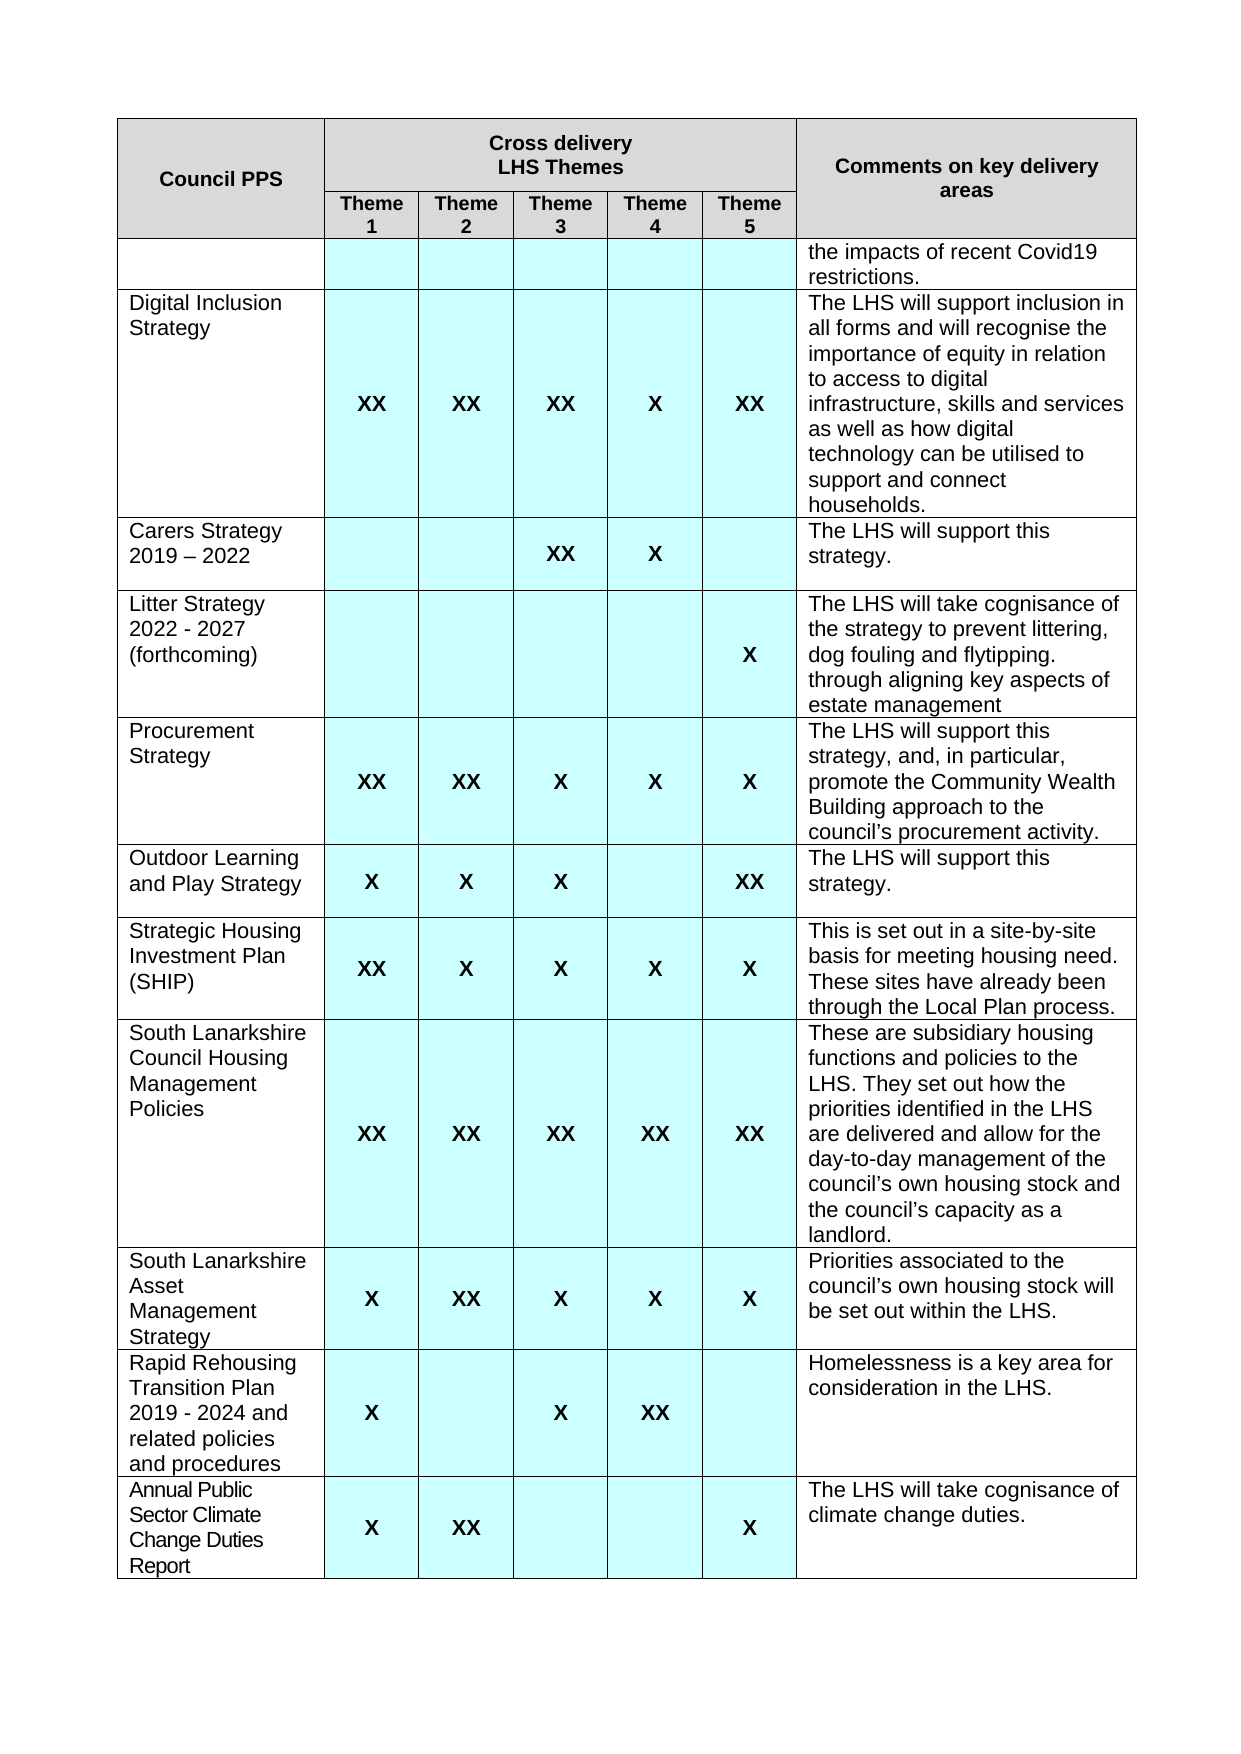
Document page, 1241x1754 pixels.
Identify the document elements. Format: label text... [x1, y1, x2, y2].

table_cell Theme 1 [325, 192, 418, 238]
table_cell These are subsidiary housing functions and policies to the LHS. They set out how the priorities identified in the LHS are delivered and allow for the day-to-day management of the council’s own housing stock and the council’s capacity as a landlord. [797, 1020, 1136, 1247]
table_cell X [325, 1248, 418, 1349]
table_cell [325, 518, 418, 590]
table_cell X [514, 1350, 607, 1476]
table_cell Theme 3 [514, 192, 607, 238]
table_cell Theme 5 [703, 192, 796, 238]
table_header Council PPS [118, 119, 324, 238]
table_cell X [325, 1350, 418, 1476]
table_cell Rapid Rehousing Transition Plan 2019 - 2024 and related policies and procedures [118, 1350, 324, 1476]
table_cell Litter Strategy 2022 - 2027 (forthcoming) [118, 591, 324, 717]
table_cell The LHS will support this strategy, and, in particular, promote the Community Wealth Building approach to the council’s procurement activity. [797, 718, 1136, 844]
table_cell Annual Public Sector Climate Change Duties Report [118, 1477, 324, 1578]
table_cell [514, 1477, 607, 1578]
table_cell XX [514, 1020, 607, 1247]
table_header Comments on key delivery areas [797, 119, 1136, 238]
table_cell X [325, 1477, 418, 1578]
table_cell X [514, 845, 607, 917]
table_cell [514, 591, 607, 717]
table_cell Procurement Strategy [118, 718, 324, 844]
table_cell [703, 518, 796, 590]
table_cell Priorities associated to the council’s own housing stock will be set out within the LHS. [797, 1248, 1136, 1349]
table_cell [608, 591, 702, 717]
table_cell [325, 591, 418, 717]
table_cell X [703, 591, 796, 717]
table_cell X [703, 718, 796, 844]
table_cell XX [419, 290, 513, 517]
table_cell This is set out in a site-by-site basis for meeting housing need. These sites have already been through the Local Plan process. [797, 918, 1136, 1019]
table_cell XX [608, 1350, 702, 1476]
table_cell XX [703, 845, 796, 917]
table_cell X [608, 718, 702, 844]
table_cell X [608, 290, 702, 517]
table_cell XX [703, 290, 796, 517]
table_cell [419, 591, 513, 717]
table_cell the impacts of recent Covid19 restrictions. [797, 239, 1136, 289]
table_cell [118, 239, 324, 289]
table_cell XX [419, 1477, 513, 1578]
table_cell X [419, 918, 513, 1019]
table_cell XX [325, 1020, 418, 1247]
table_cell The LHS will take cognisance of climate change duties. [797, 1477, 1136, 1578]
table_cell [514, 239, 607, 289]
table_cell The LHS will support inclusion in all forms and will recognise the importance of equity in relation to access to digital infrastructure, skills and services as well as how digital technology can be utilised to support and connect households. [797, 290, 1136, 517]
table_cell X [419, 845, 513, 917]
table_cell Homelessness is a key area for consideration in the LHS. [797, 1350, 1136, 1476]
table_cell Theme 4 [608, 192, 702, 238]
table_cell Digital Inclusion Strategy [118, 290, 324, 517]
table_cell X [703, 918, 796, 1019]
table_cell X [608, 518, 702, 590]
table_cell [608, 845, 702, 917]
table_cell [419, 518, 513, 590]
table_cell X [608, 918, 702, 1019]
table_cell The LHS will take cognisance of the strategy to prevent littering, dog fouling and flytipping. through aligning key aspects of estate management [797, 591, 1136, 717]
table_cell XX [325, 918, 418, 1019]
table_header Cross delivery LHS Themes [325, 119, 796, 191]
table_cell X [514, 918, 607, 1019]
table_cell XX [608, 1020, 702, 1247]
table_cell X [514, 718, 607, 844]
table_cell XX [325, 718, 418, 844]
table_cell XX [419, 718, 513, 844]
table_cell X [608, 1248, 702, 1349]
table_cell [419, 239, 513, 289]
table_cell [608, 239, 702, 289]
table_cell The LHS will support this strategy. [797, 518, 1136, 590]
table_cell XX [325, 290, 418, 517]
table_cell X [703, 1477, 796, 1578]
table_cell [608, 1477, 702, 1578]
table_cell Outdoor Learning and Play Strategy [118, 845, 324, 917]
table_cell Strategic Housing Investment Plan (SHIP) [118, 918, 324, 1019]
table_cell [703, 1350, 796, 1476]
table_cell XX [514, 518, 607, 590]
table_cell The LHS will support this strategy. [797, 845, 1136, 917]
table_cell South Lanarkshire Asset Management Strategy [118, 1248, 324, 1349]
table_cell XX [419, 1248, 513, 1349]
table_cell [419, 1350, 513, 1476]
table_cell X [325, 845, 418, 917]
table_cell [703, 239, 796, 289]
table_cell Theme 2 [419, 192, 513, 238]
table_cell XX [419, 1020, 513, 1247]
table_cell South Lanarkshire Council Housing Management Policies [118, 1020, 324, 1247]
table_cell [325, 239, 418, 289]
table_cell XX [703, 1020, 796, 1247]
table_cell X [514, 1248, 607, 1349]
table_cell XX [514, 290, 607, 517]
table_cell X [703, 1248, 796, 1349]
table_cell Carers Strategy 2019 – 2022 [118, 518, 324, 590]
